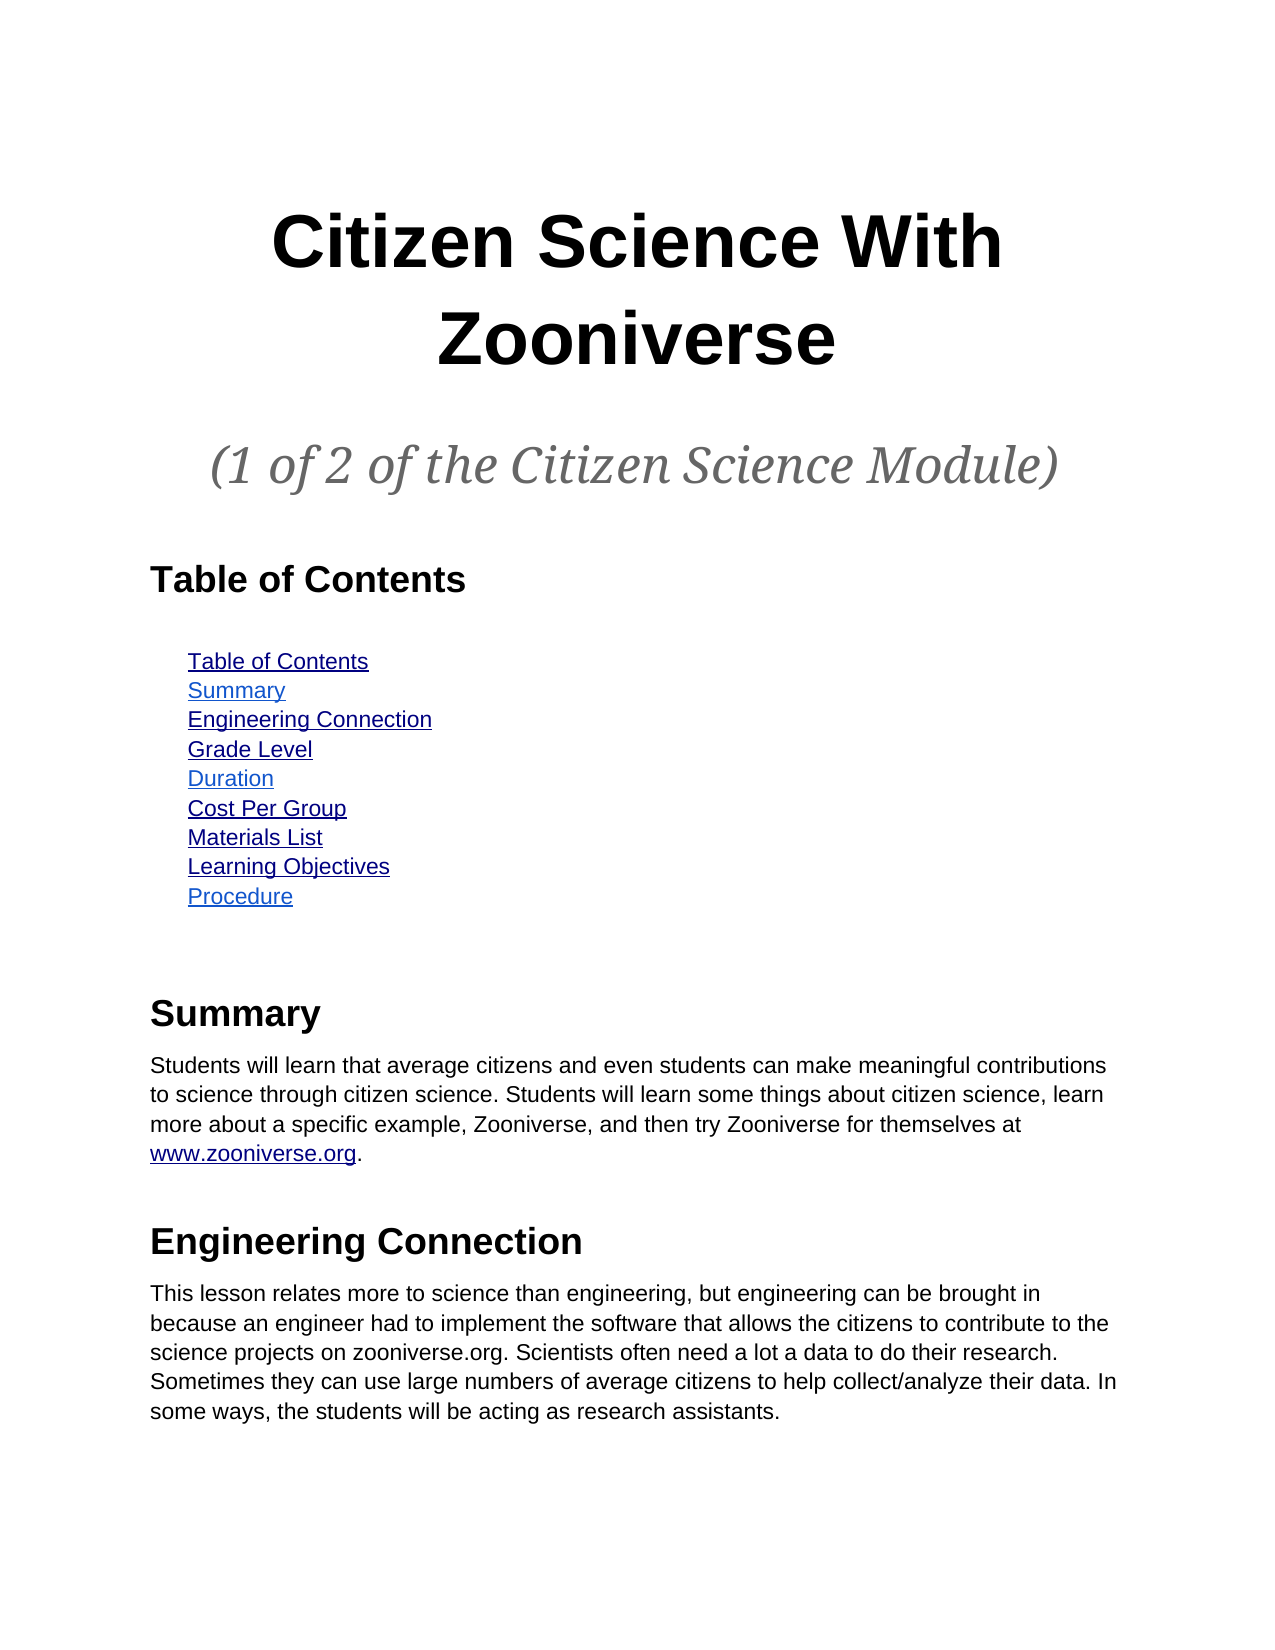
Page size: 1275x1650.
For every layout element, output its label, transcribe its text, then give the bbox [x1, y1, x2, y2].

subtitle Engineering Connection [150, 1220, 1125, 1262]
text This lesson relates more to science than engineering, but engineering can be brought in because an engineer had to implement the software that allows the citizens to contribute to the science projects on zooniverse.org. Scientists often need a lot a data to do their research. Sometimes they can use large numbers of average citizens to help collect/analyze their data. In some ways, the students will be acting as research assistants. [150, 1281, 1125, 1424]
title Citizen Science With Zooniverse [150, 200, 1125, 380]
subtitle Summary [150, 992, 1125, 1034]
subtitle (1 of 2 of the Citizen Science Module) [150, 430, 1125, 498]
text Procedure [187, 883, 1125, 909]
text Cost Per Group [187, 795, 1125, 821]
text Grade Level [187, 736, 1125, 762]
text Students will learn that average citizens and even students can make meaningful contributions to science through citizen science. Students will learn some things about citizen science, learn more about a specific example, Zooniverse, and then try Zooniverse for themselves at www.zooniverse.org. [150, 1053, 1125, 1166]
subtitle Table of Contents [150, 558, 1125, 600]
text Learning Objectives [187, 854, 1125, 879]
text Engineering Connection [187, 707, 1125, 733]
text Materials List [187, 824, 1125, 850]
text Summary [187, 678, 1125, 703]
text Duration [187, 766, 1125, 791]
text Table of Contents [187, 648, 1125, 674]
